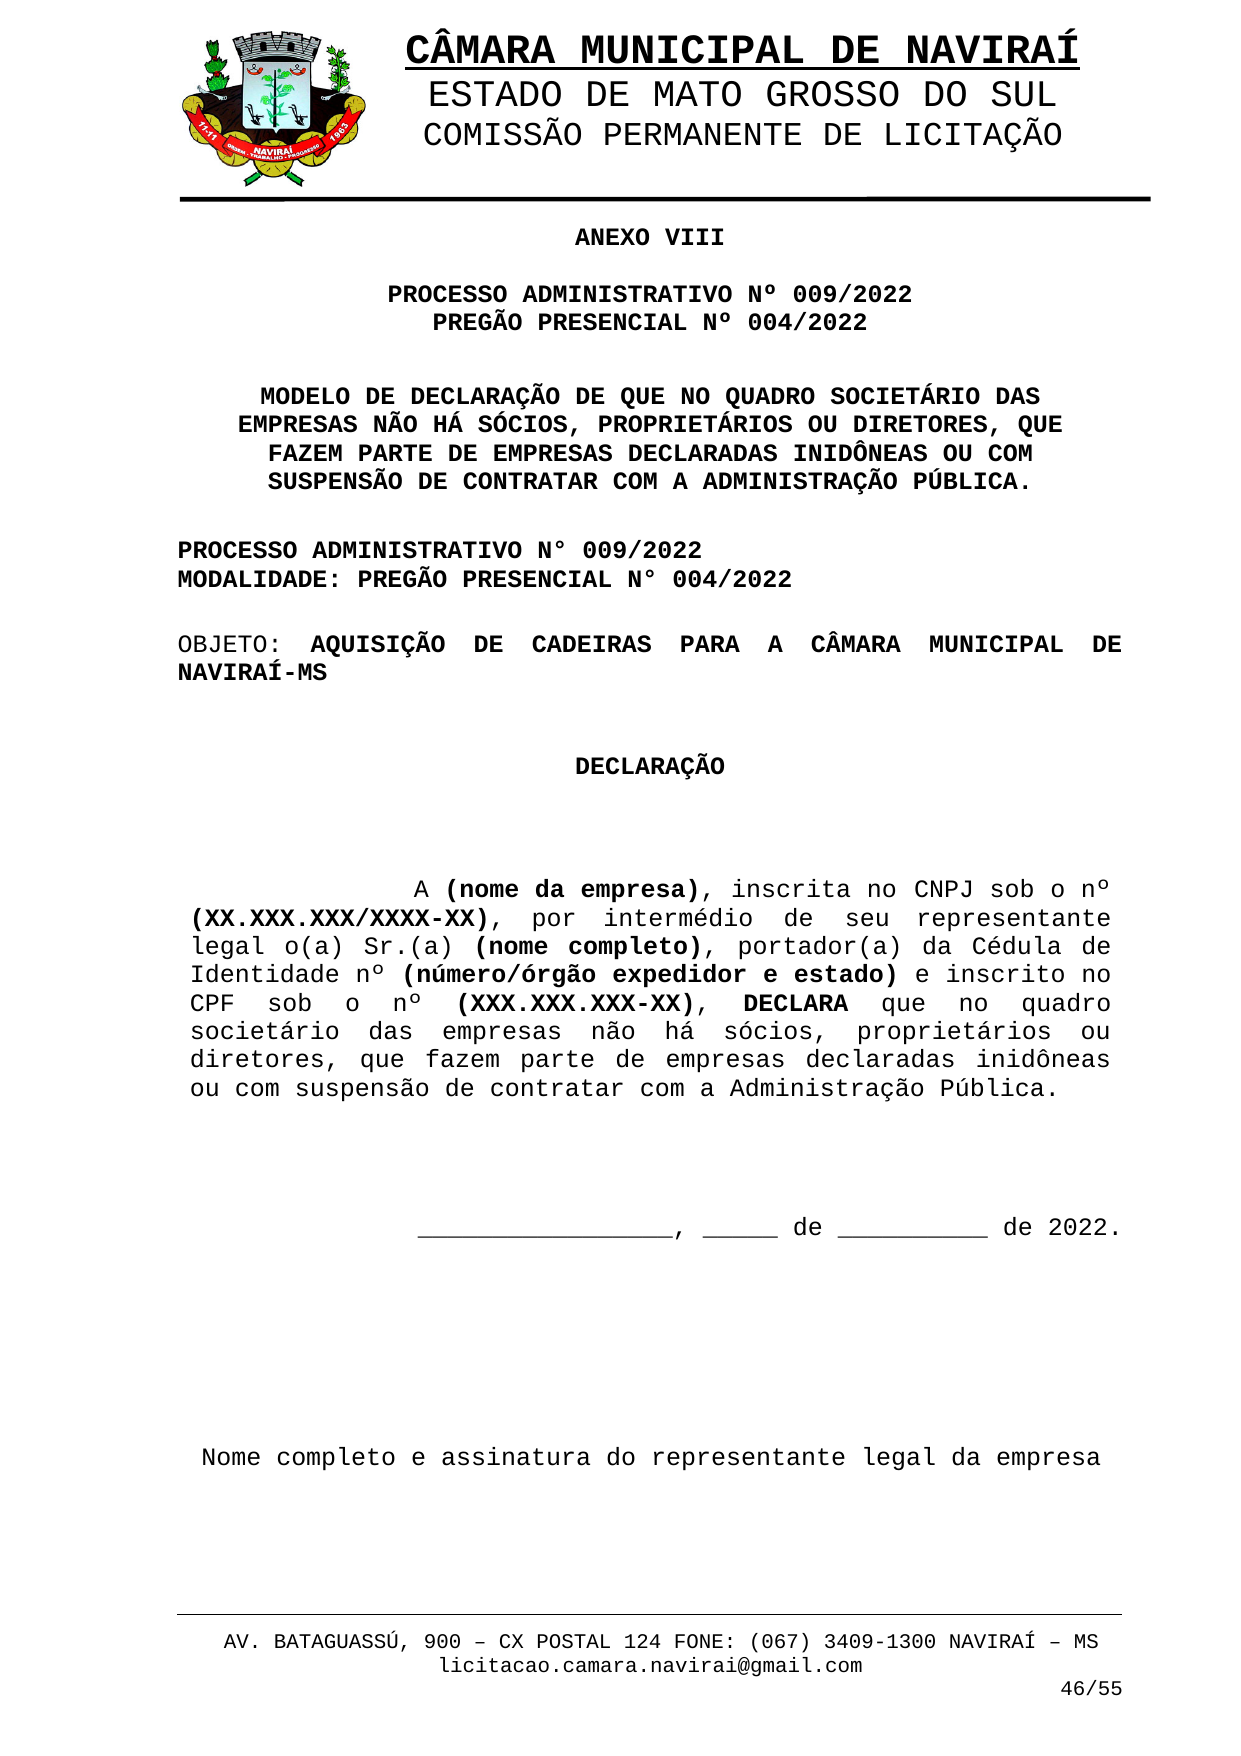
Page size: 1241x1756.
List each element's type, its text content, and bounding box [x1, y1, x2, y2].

text PROCESSO ADMINISTRATIVO Nº 009/2022 [177, 281, 1122, 309]
text MODALIDADE: PREGÃO PRESENCIAL N° 004/2022 [177, 566, 1122, 594]
text MODELO DE DECLARAÇÃO DE QUE NO QUADRO SOCIETÁRIO DAS EMPRESAS NÃO HÁ SÓCIOS, PROPRIETÁRIOS OU DIRETORES, QUE FAZEM PARTE DE EMPRESAS DECLARADAS INIDÔNEAS OU COM SUSPENSÃO DE CONTRATAR COM A ADMINISTRAÇÃO PÚBLICA. [201, 384, 1099, 497]
text ANEXO VIII [177, 224, 1122, 253]
text _________________, _____ de __________ de 2022. [177, 1214, 1122, 1243]
subtitle Nome completo e assinatura do representante legal da empresa [177, 1445, 1124, 1473]
text PROCESSO ADMINISTRATIVO N° 009/2022 [177, 538, 1122, 566]
text PREGÃO PRESENCIAL Nº 004/2022 [177, 309, 1122, 338]
text OBJETO: AQUISIÇÃO DE CADEIRAS PARA A CÂMARA MUNICIPAL DE NAVIRAÍ-MS [177, 631, 1122, 688]
text A (nome da empresa), inscrita no CNPJ sob o nº (XX.XXX.XXX/XXXX-XX), por intermédio de seu representante legal o(a) Sr.(a) (nome completo), portador(a) da Cédula de Identidade nº (número/órgão expedidor e estado) e inscrito no CPF sob o nº (XXX.XXX.XXX-XX), DECLARA que no quadro societário das empresas não há sócios, proprietários ou diretores, que fazem parte de empresas declaradas inidôneas ou com suspensão de contratar com a Administração Pública. [189, 877, 1111, 1103]
text DECLARAÇÃO [200, 754, 1099, 782]
